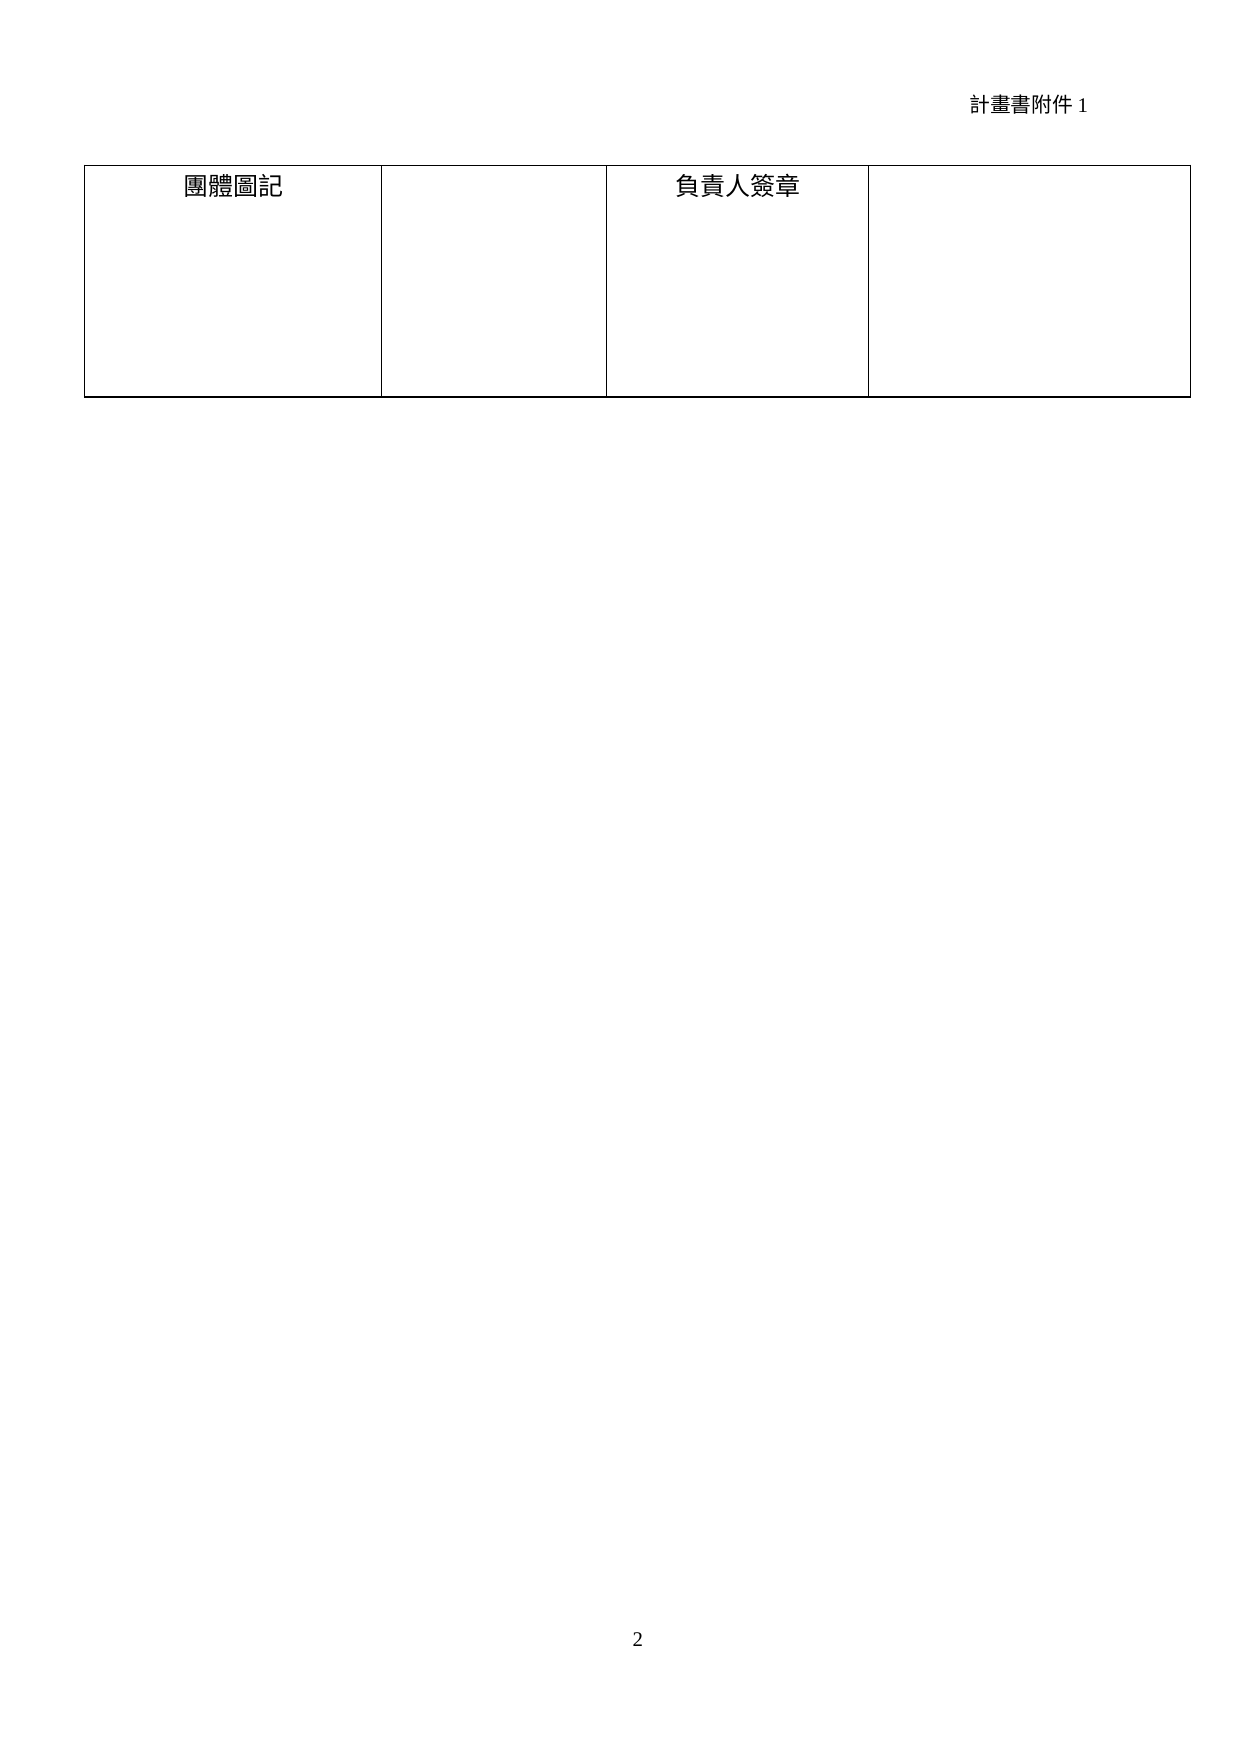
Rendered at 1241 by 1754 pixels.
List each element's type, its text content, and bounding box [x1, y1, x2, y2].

table_cell [869, 166, 1190, 396]
table_cell 負責人簽章 [607, 166, 868, 396]
table_cell 團體圖記 [85, 166, 381, 396]
table_cell [382, 166, 606, 396]
